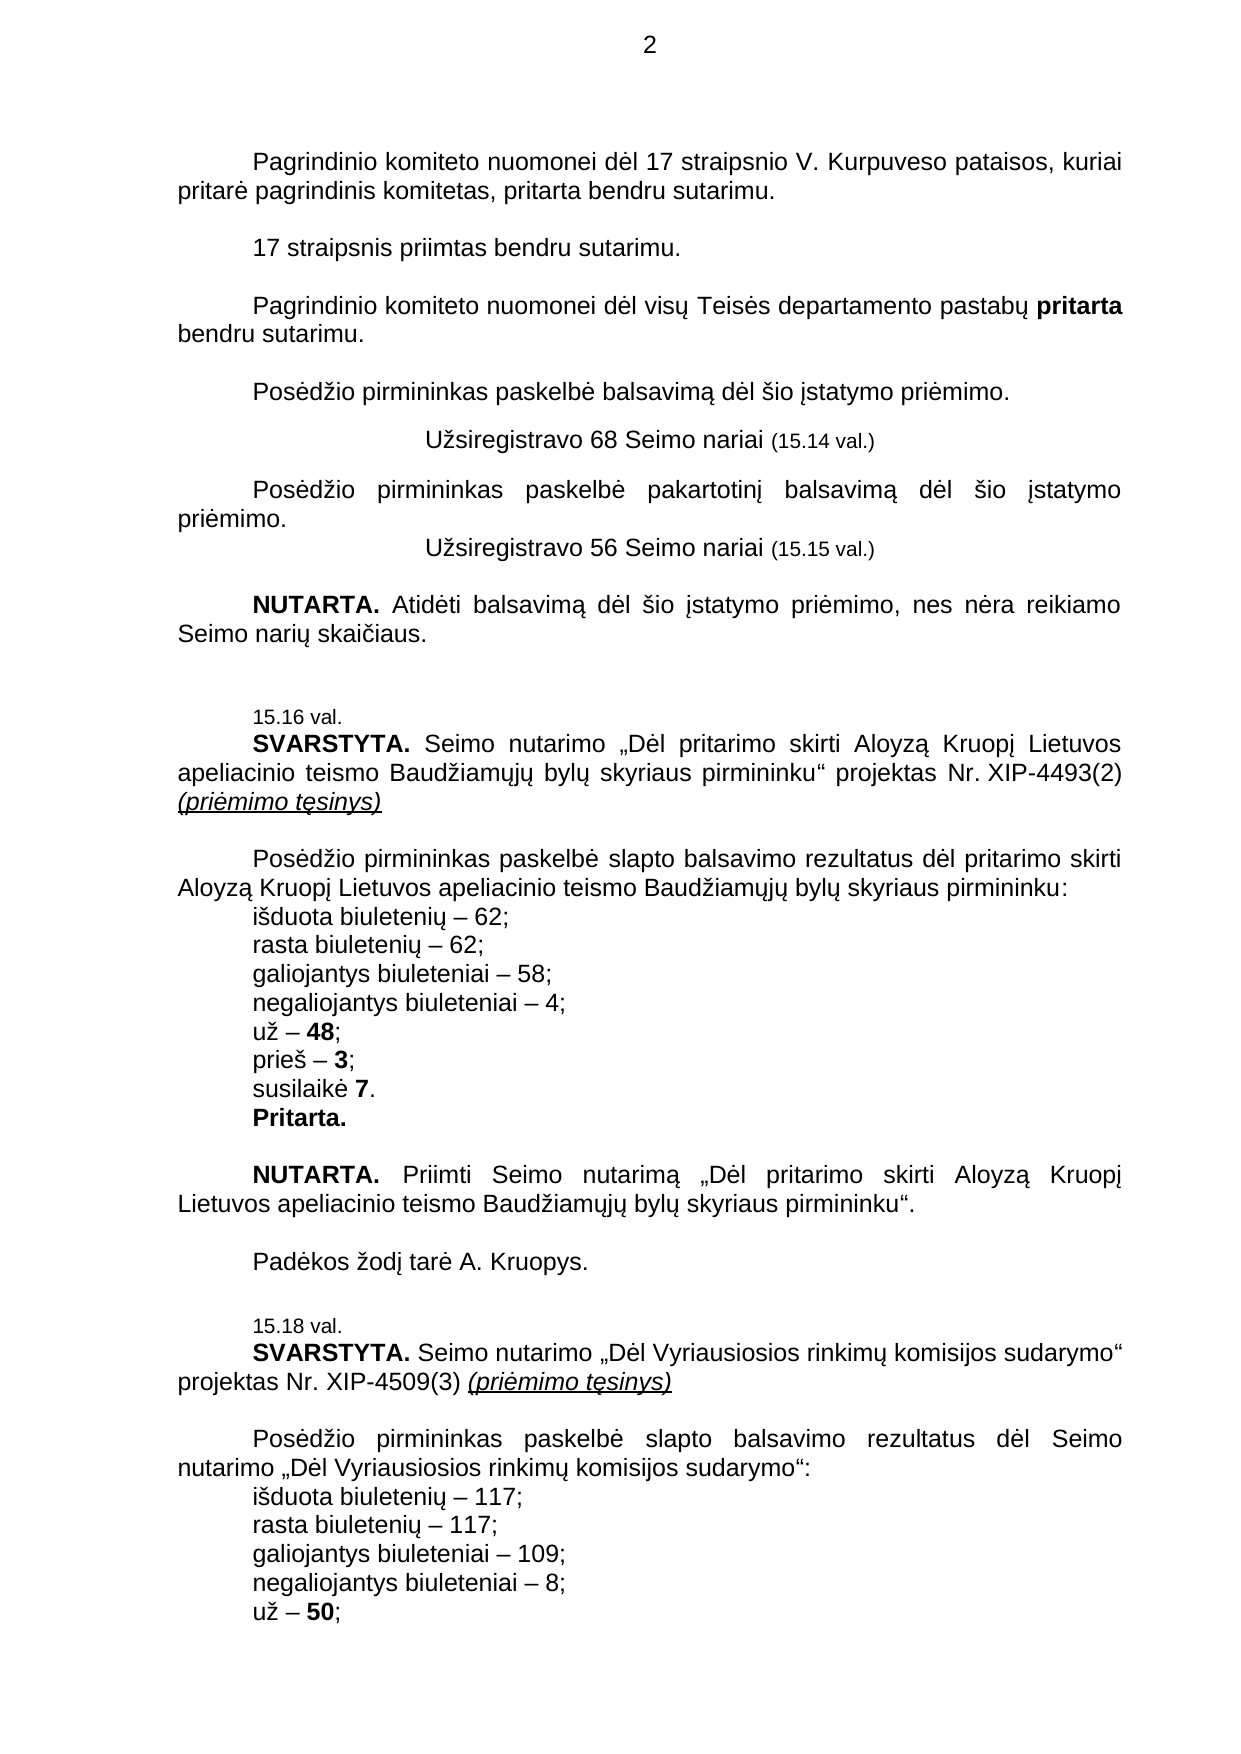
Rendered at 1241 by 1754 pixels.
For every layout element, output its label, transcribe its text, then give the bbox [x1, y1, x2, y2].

text negaliojantys biuleteniai – 8; [177, 1568, 1122, 1596]
text 15.18 val. [177, 1314, 1122, 1338]
text Posėdžio pirmininkas paskelbė slapto balsavimo rezultatus dėl pritarimo skirti Aloyzą Kruopį Lietuvos apeliacinio teismo Baudžiamųjų bylų skyriaus pirmininku: [177, 844, 1122, 902]
text galiojantys biuleteniai – 109; [177, 1539, 1122, 1568]
text Pritarta. [177, 1103, 1122, 1132]
text 17 straipsnis priimtas bendru sutarimu. [177, 233, 1122, 262]
text NUTARTA. Atidėti balsavimą dėl šio įstatymo priėmimo, nes nėra reikiamo Seimo narių skaičiaus. [177, 590, 1122, 648]
text negaliojantys biuleteniai – 4; [177, 988, 1122, 1017]
text Posėdžio pirmininkas paskelbė pakartotinį balsavimą dėl šio įstatymo priėmimo. [177, 475, 1122, 533]
text Padėkos žodį tarė A. Kruopys. [177, 1247, 1122, 1275]
text Užsiregistravo 56 Seimo nariai (15.15 val.) [177, 533, 1122, 561]
text Užsiregistravo 68 Seimo nariai (15.14 val.) [177, 425, 1122, 453]
text 15.16 val. [177, 705, 1122, 729]
text išduota biuletenių – 117; [177, 1481, 1122, 1510]
text Pagrindinio komiteto nuomonei dėl visų Teisės departamento pastabų pritarta bendru sutarimu. [177, 291, 1122, 348]
text galiojantys biuleteniai – 58; [177, 959, 1122, 988]
text susilaikė 7. [252, 1074, 1122, 1103]
text prieš – 3; [252, 1045, 1122, 1074]
text už – 50; [177, 1596, 1122, 1625]
text išduota biuletenių – 62; [177, 902, 1122, 930]
text už – 48; [177, 1017, 1122, 1045]
text Posėdžio pirmininkas paskelbė slapto balsavimo rezultatus dėl Seimo nutarimo „Dėl Vyriausiosios rinkimų komisijos sudarymo“: [177, 1424, 1122, 1481]
text SVARSTYTA. Seimo nutarimo „Dėl pritarimo skirti Aloyzą Kruopį Lietuvos apeliacinio teismo Baudžiamųjų bylų skyriaus pirmininku“ projektas Nr. XIP-4493(2) (priėmimo tęsinys) [177, 729, 1122, 815]
text Posėdžio pirmininkas paskelbė balsavimą dėl šio įstatymo priėmimo. [177, 377, 1122, 406]
subtitle rasta biuletenių – 62; [177, 930, 1122, 959]
text Pagrindinio komiteto nuomonei dėl 17 straipsnio V. Kurpuveso pataisos, kuriai pritarė pagrindinis komitetas, pritarta bendru sutarimu. [177, 147, 1122, 204]
text SVARSTYTA. Seimo nutarimo „Dėl Vyriausiosios rinkimų komisijos sudarymo“ projektas Nr. XIP-4509(3) (priėmimo tęsinys) [177, 1338, 1122, 1395]
text NUTARTA. Priimti Seimo nutarimą „Dėl pritarimo skirti Aloyzą Kruopį Lietuvos apeliacinio teismo Baudžiamųjų bylų skyriaus pirmininku“. [177, 1160, 1122, 1218]
subtitle rasta biuletenių – 117; [177, 1510, 1122, 1539]
